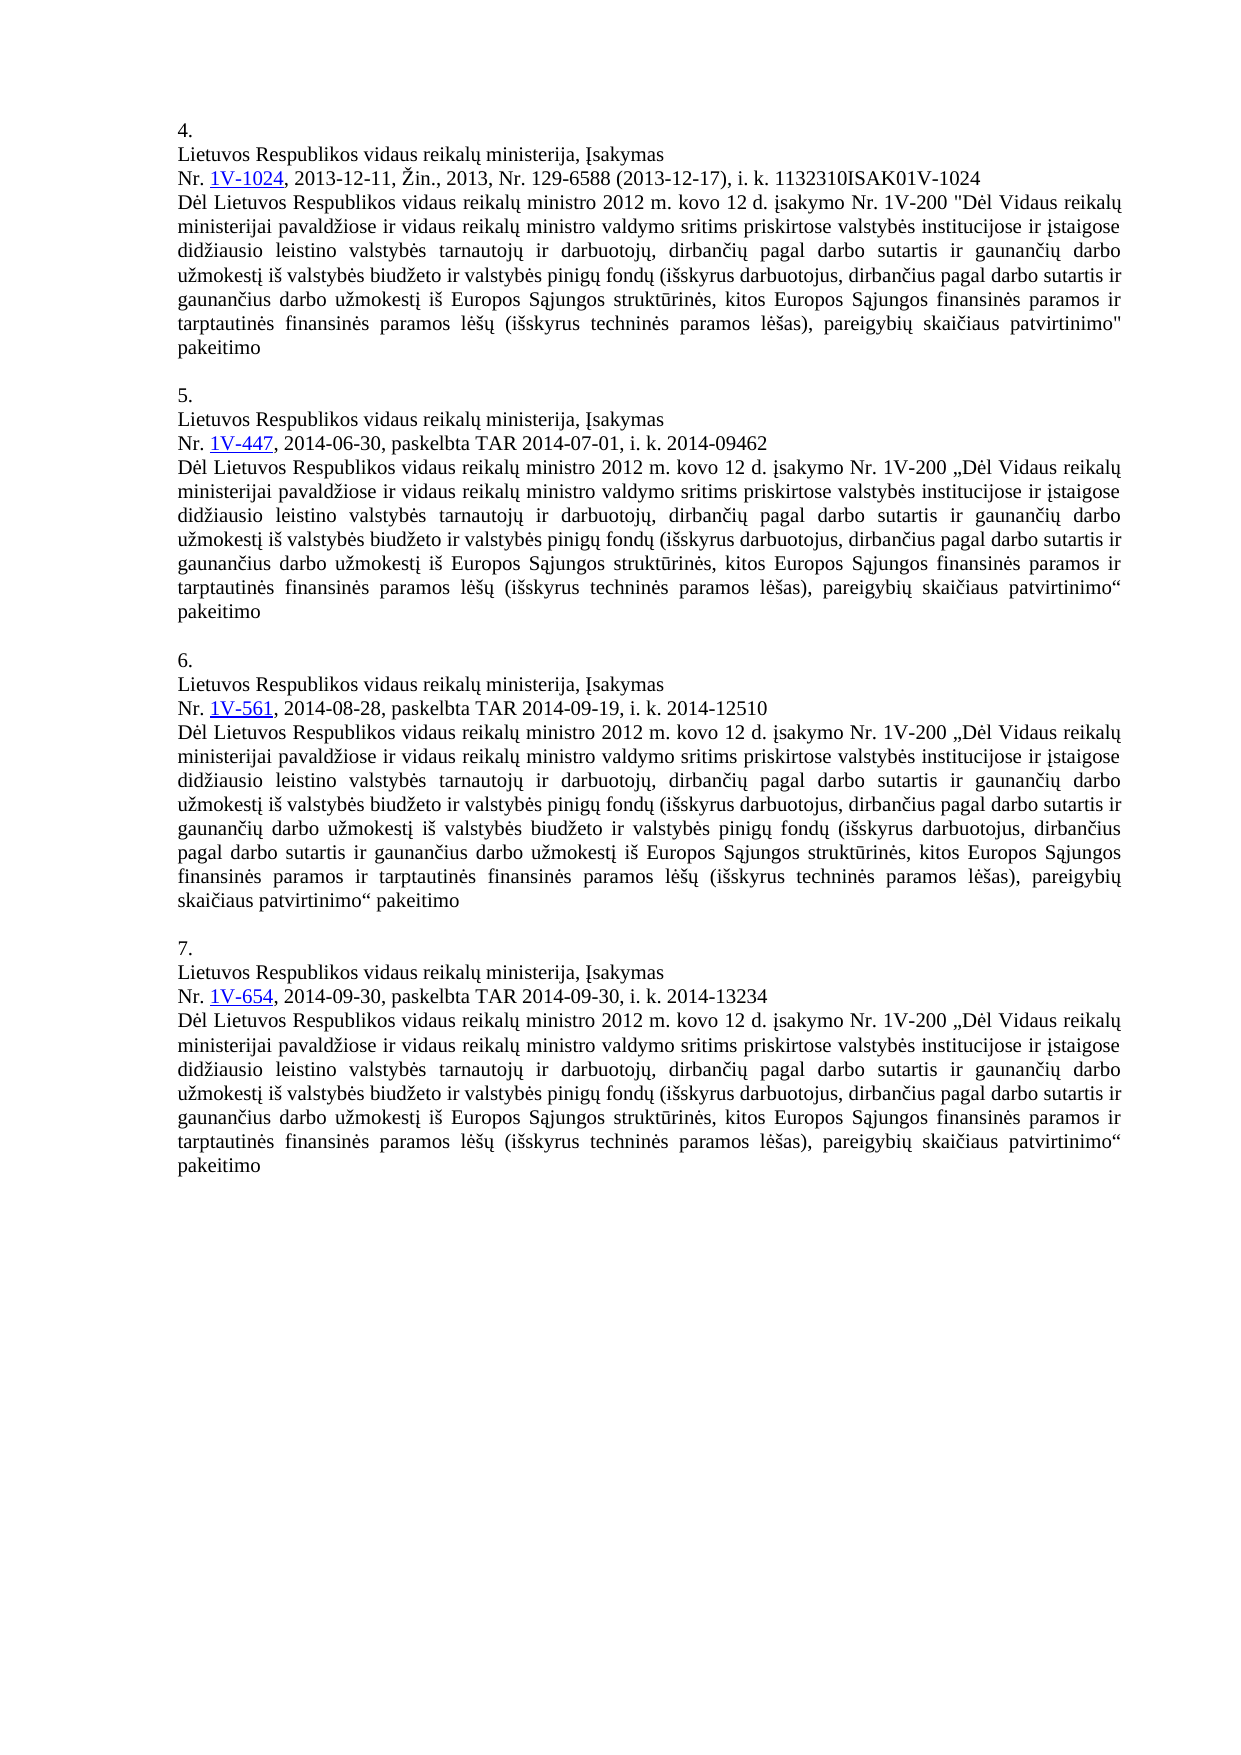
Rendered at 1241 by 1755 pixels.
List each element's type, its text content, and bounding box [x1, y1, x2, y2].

text Lietuvos Respublikos vidaus reikalų ministerija, Įsakymas [177, 672, 1122, 696]
text 7. [177, 936, 1122, 960]
text 4. [177, 118, 1122, 142]
text Nr. 1V-654, 2014-09-30, paskelbta TAR 2014-09-30, i. k. 2014-13234 [177, 984, 1122, 1008]
text Nr. 1V-1024, 2013-12-11, Žin., 2013, Nr. 129-6588 (2013-12-17), i. k. 1132310ISAK01V-1024 [177, 166, 1122, 190]
text Lietuvos Respublikos vidaus reikalų ministerija, Įsakymas [177, 407, 1122, 431]
text 5. [177, 383, 1122, 407]
text Nr. 1V-447, 2014-06-30, paskelbta TAR 2014-07-01, i. k. 2014-09462 [177, 431, 1122, 455]
text Lietuvos Respublikos vidaus reikalų ministerija, Įsakymas [177, 142, 1122, 166]
text Lietuvos Respublikos vidaus reikalų ministerija, Įsakymas [177, 960, 1122, 984]
text Dėl Lietuvos Respublikos vidaus reikalų ministro 2012 m. kovo 12 d. įsakymo Nr. 1V-200 "Dėl Vidaus reikalų ministerijai pavaldžiose ir vidaus reikalų ministro valdymo sritims priskirtose valstybės institucijose ir įstaigose didžiausio leistino valstybės tarnautojų ir darbuotojų, dirbančių pagal darbo sutartis ir gaunančių darbo užmokestį iš valstybės biudžeto ir valstybės pinigų fondų (išskyrus darbuotojus, dirbančius pagal darbo sutartis ir gaunančius darbo užmokestį iš Europos Sąjungos struktūrinės, kitos Europos Sąjungos finansinės paramos ir tarptautinės finansinės paramos lėšų (išskyrus techninės paramos lėšas), pareigybių skaičiaus patvirtinimo" pakeitimo [177, 190, 1122, 359]
text Nr. 1V-561, 2014-08-28, paskelbta TAR 2014-09-19, i. k. 2014-12510 [177, 696, 1122, 720]
text 6. [177, 647, 1122, 672]
text Dėl Lietuvos Respublikos vidaus reikalų ministro 2012 m. kovo 12 d. įsakymo Nr. 1V-200 „Dėl Vidaus reikalų ministerijai pavaldžiose ir vidaus reikalų ministro valdymo sritims priskirtose valstybės institucijose ir įstaigose didžiausio leistino valstybės tarnautojų ir darbuotojų, dirbančių pagal darbo sutartis ir gaunančių darbo užmokestį iš valstybės biudžeto ir valstybės pinigų fondų (išskyrus darbuotojus, dirbančius pagal darbo sutartis ir gaunančius darbo užmokestį iš Europos Sąjungos struktūrinės, kitos Europos Sąjungos finansinės paramos ir tarptautinės finansinės paramos lėšų (išskyrus techninės paramos lėšas), pareigybių skaičiaus patvirtinimo“ pakeitimo [177, 1008, 1122, 1177]
text Dėl Lietuvos Respublikos vidaus reikalų ministro 2012 m. kovo 12 d. įsakymo Nr. 1V-200 „Dėl Vidaus reikalų ministerijai pavaldžiose ir vidaus reikalų ministro valdymo sritims priskirtose valstybės institucijose ir įstaigose didžiausio leistino valstybės tarnautojų ir darbuotojų, dirbančių pagal darbo sutartis ir gaunančių darbo užmokestį iš valstybės biudžeto ir valstybės pinigų fondų (išskyrus darbuotojus, dirbančius pagal darbo sutartis ir gaunančių darbo užmokestį iš valstybės biudžeto ir valstybės pinigų fondų (išskyrus darbuotojus, dirbančius pagal darbo sutartis ir gaunančius darbo užmokestį iš Europos Sąjungos struktūrinės, kitos Europos Sąjungos finansinės paramos ir tarptautinės finansinės paramos lėšų (išskyrus techninės paramos lėšas), pareigybių skaičiaus patvirtinimo“ pakeitimo [177, 720, 1122, 912]
text Dėl Lietuvos Respublikos vidaus reikalų ministro 2012 m. kovo 12 d. įsakymo Nr. 1V-200 „Dėl Vidaus reikalų ministerijai pavaldžiose ir vidaus reikalų ministro valdymo sritims priskirtose valstybės institucijose ir įstaigose didžiausio leistino valstybės tarnautojų ir darbuotojų, dirbančių pagal darbo sutartis ir gaunančių darbo užmokestį iš valstybės biudžeto ir valstybės pinigų fondų (išskyrus darbuotojus, dirbančius pagal darbo sutartis ir gaunančius darbo užmokestį iš Europos Sąjungos struktūrinės, kitos Europos Sąjungos finansinės paramos ir tarptautinės finansinės paramos lėšų (išskyrus techninės paramos lėšas), pareigybių skaičiaus patvirtinimo“ pakeitimo [177, 455, 1122, 623]
